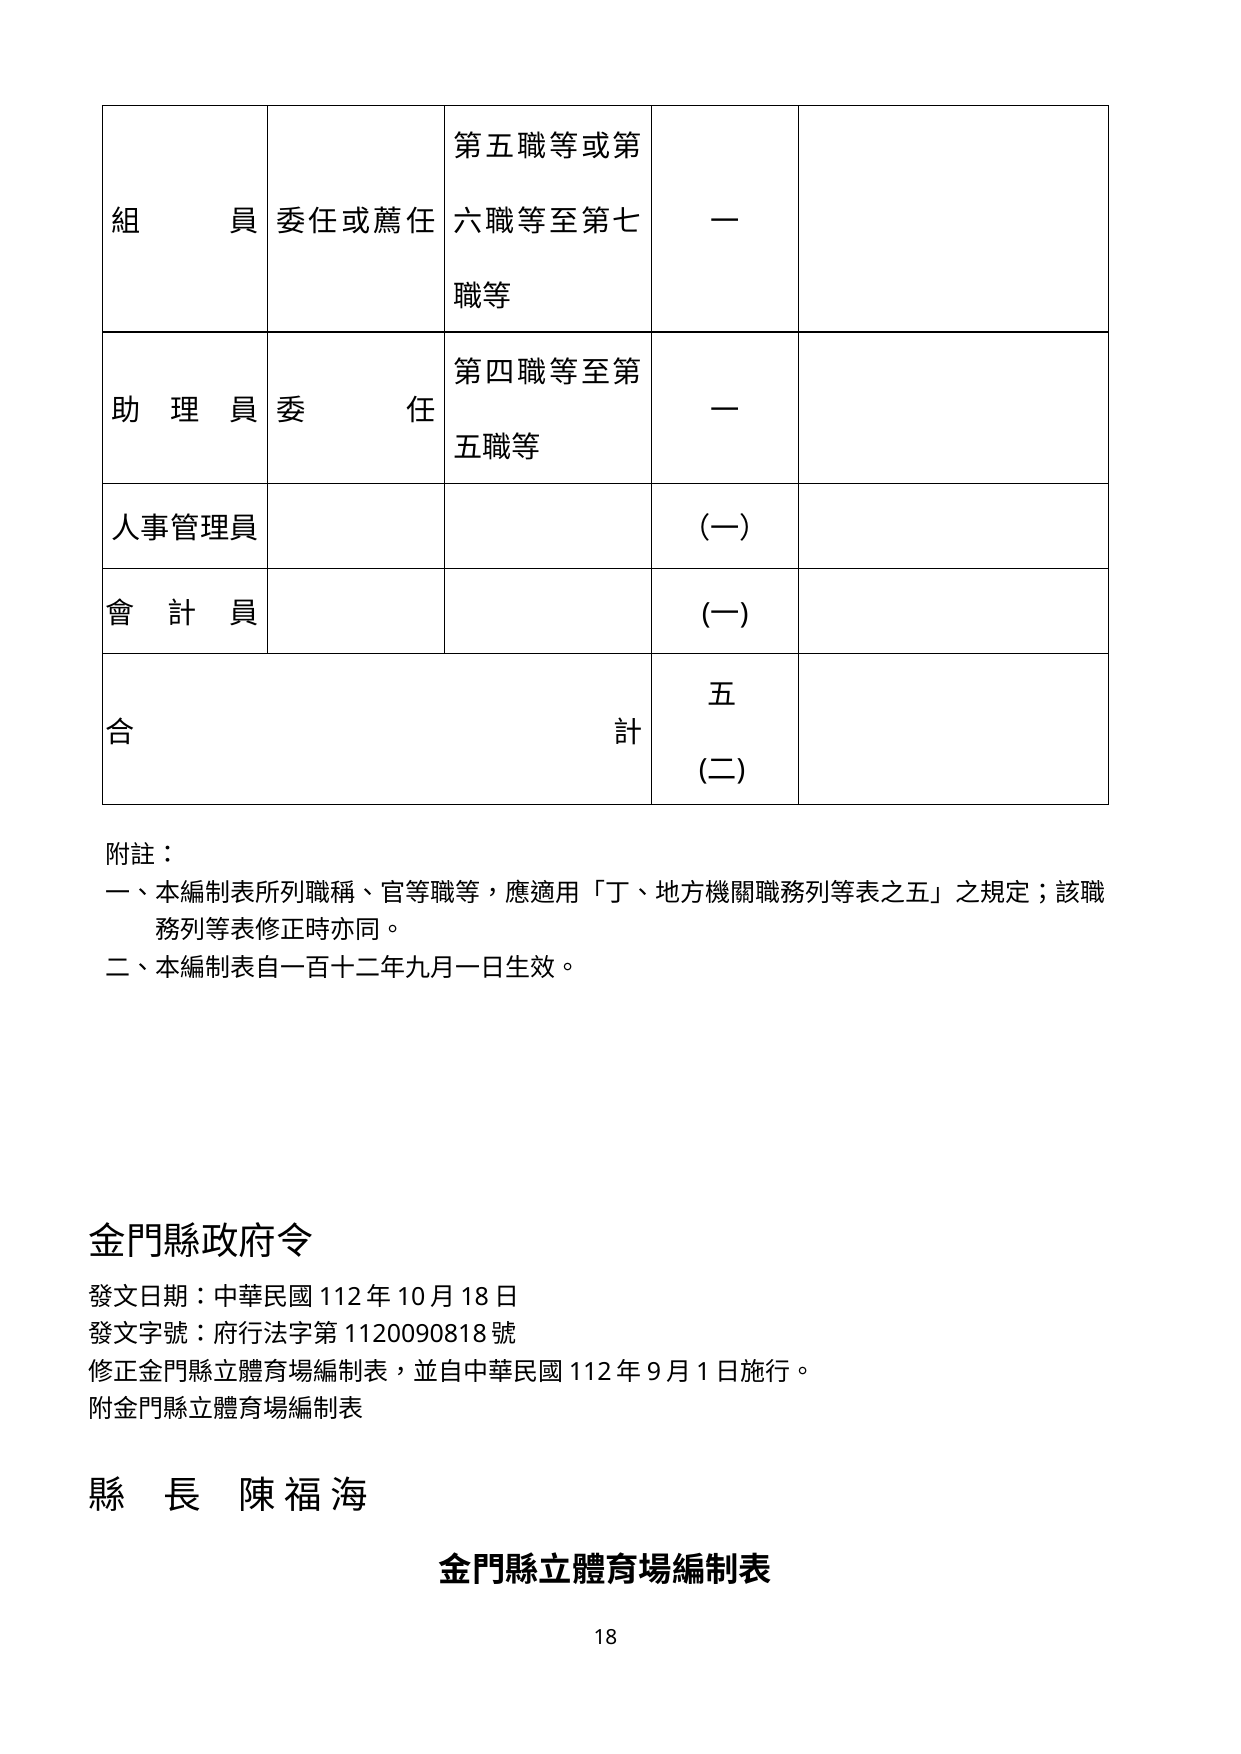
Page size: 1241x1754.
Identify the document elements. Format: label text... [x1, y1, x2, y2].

table_cell [268, 569, 444, 653]
text 發文字號：府行法字第1120090818號 [89, 1313, 1122, 1351]
text 修正金門縣立體育場編制表，並自中華民國112年9月1日施行。 [89, 1351, 1122, 1388]
table_cell [799, 569, 1108, 653]
table_cell [799, 106, 1108, 331]
table_cell [445, 569, 651, 653]
table_cell 委任 [268, 333, 444, 482]
table_cell 人事管理員 [103, 484, 267, 568]
table_cell [799, 484, 1108, 568]
text 發文日期：中華民國112年10月18日 [89, 1276, 1122, 1313]
text 金門縣政府令 [89, 1201, 1122, 1276]
table_cell 會計員 [103, 569, 267, 653]
table_cell [268, 484, 444, 568]
text 金門縣立體育場編制表 [89, 1530, 1122, 1605]
table_cell 合計 [103, 654, 651, 804]
table_cell 一 [652, 333, 798, 482]
table_cell 五 (二) [652, 654, 798, 804]
table_cell 一 [652, 106, 798, 331]
table_cell 附註： 一、本編制表所列職稱、官等職等，應適用「丁、地方機關職務列等表之五」之規定；該職 務列等表修正時亦同。 二、本編制表自一百十二年九月一日生效。 [102, 805, 1108, 984]
table_cell 第四職等至第五職等 [445, 333, 651, 482]
table_cell 第五職等或第六職等至第七職等 [445, 106, 651, 331]
table_cell [445, 484, 651, 568]
table_cell 委任或薦任 [268, 106, 444, 331]
text 縣 長 陳 福 海 [89, 1455, 1122, 1530]
table_cell [799, 654, 1108, 804]
table_cell 助理員 [103, 333, 267, 482]
text 附金門縣立體育場編制表 [89, 1388, 1122, 1426]
table_cell (一) [652, 569, 798, 653]
table_cell [799, 333, 1108, 482]
table_cell （一） [652, 484, 798, 568]
table_cell 組員 [103, 106, 267, 331]
